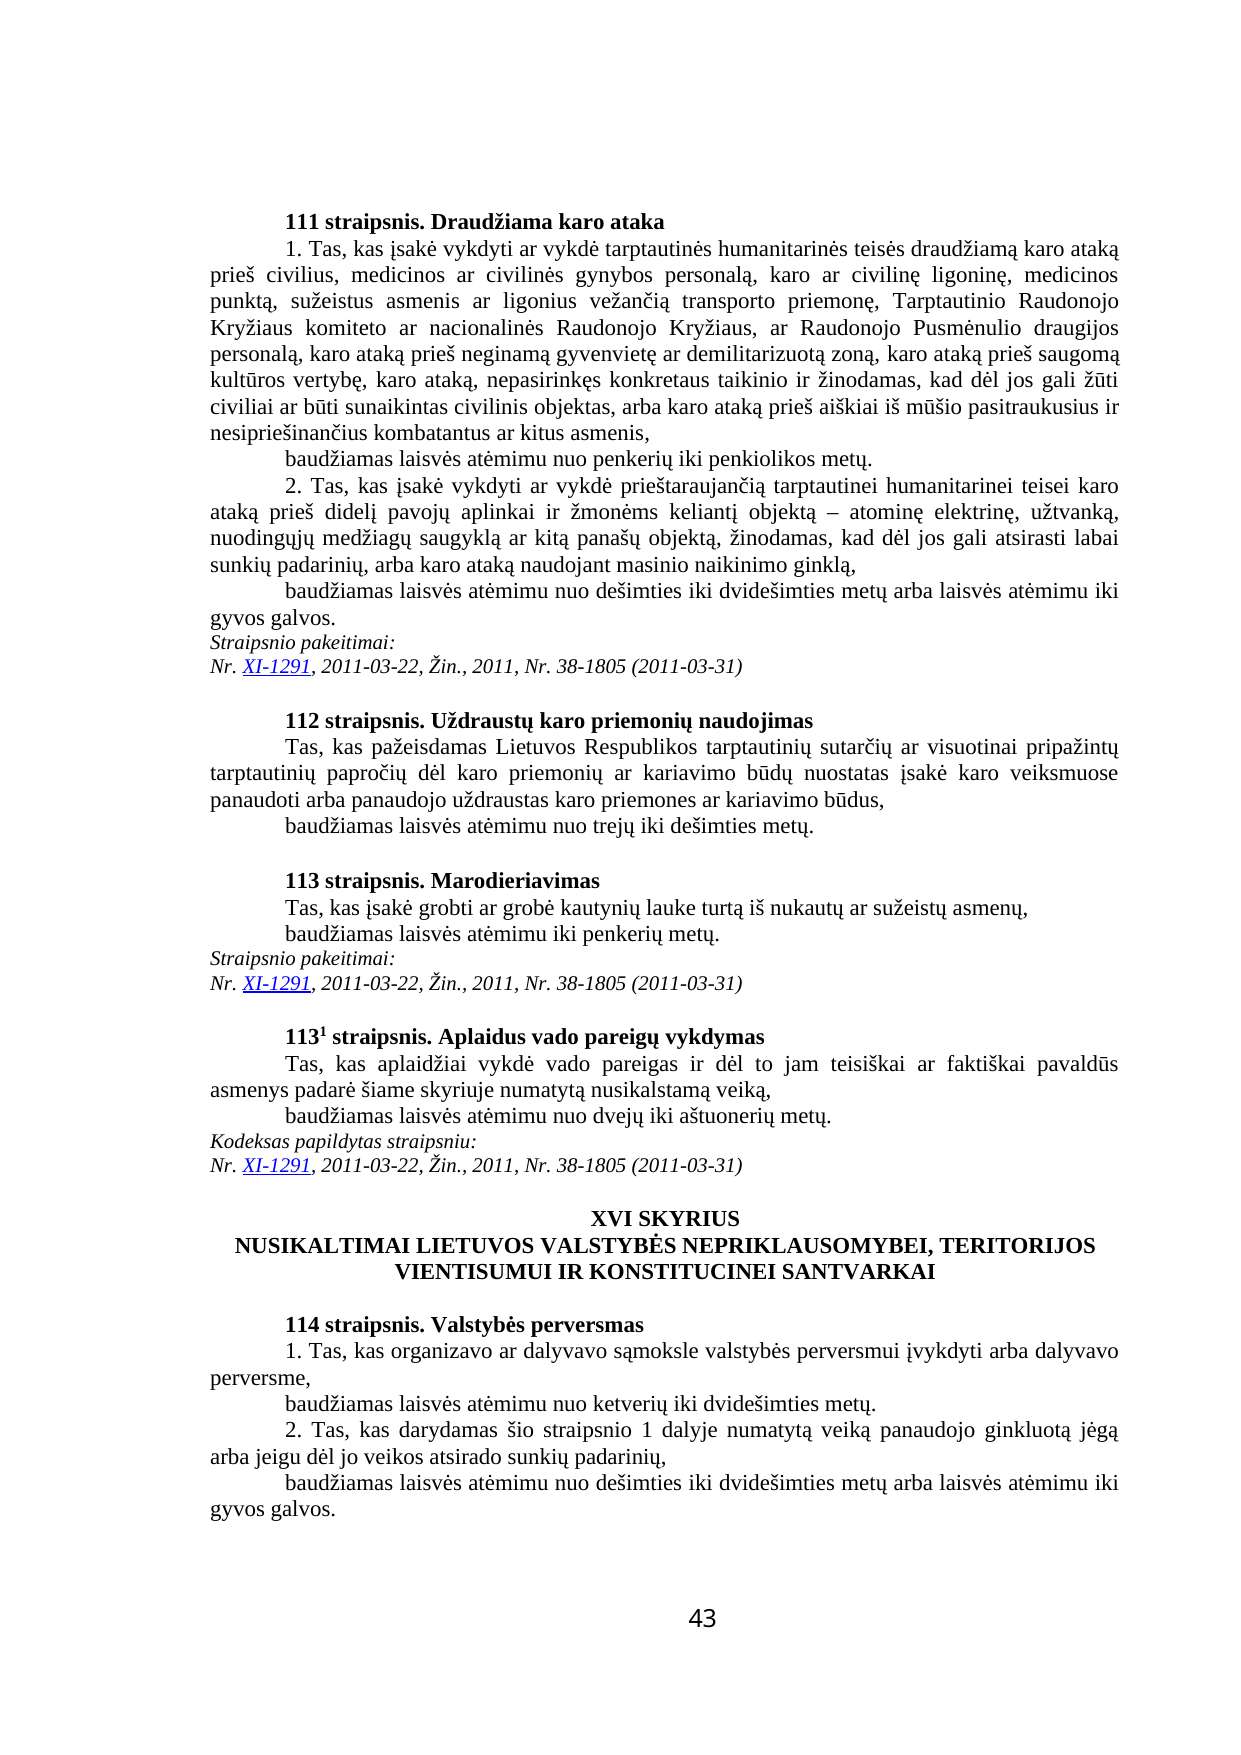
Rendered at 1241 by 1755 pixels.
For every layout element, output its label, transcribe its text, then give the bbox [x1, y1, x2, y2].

text XVI SKYRIUS [210, 1206, 1120, 1232]
text 1. Tas, kas įsakė vykdyti ar vykdė tarptautinės humanitarinės teisės draudžiamą karo ataką prieš civilius, medicinos ar civilinės gynybos personalą, karo ar civilinę ligoninę, medicinos punktą, sužeistus asmenis ar ligonius vežančią transporto priemonę, Tarptautinio Raudonojo Kryžiaus komiteto ar nacionalinės Raudonojo Kryžiaus, ar Raudonojo Pusmėnulio draugijos personalą, karo ataką prieš neginamą gyvenvietę ar demilitarizuotą zoną, karo ataką prieš saugomą kultūros vertybę, karo ataką, nepasirinkęs konkretaus taikinio ir žinodamas, kad dėl jos gali žūti civiliai ar būti sunaikintas civilinis objektas, arba karo ataką prieš aiškiai iš mūšio pasitraukusius ir nesipriešinančius kombatantus ar kitus asmenis, [210, 234, 1120, 445]
text 111 straipsnis. Draudžiama karo ataka [210, 208, 1120, 234]
text baudžiamas laisvės atėmimu iki penkerių metų. [210, 920, 1120, 946]
text baudžiamas laisvės atėmimu nuo dešimties iki dvidešimties metų arba laisvės atėmimu iki gyvos galvos. [210, 577, 1120, 630]
text baudžiamas laisvės atėmimu nuo dvejų iki aštuonerių metų. [210, 1102, 1120, 1129]
text 1. Tas, kas organizavo ar dalyvavo sąmoksle valstybės perversmui įvykdyti arba dalyvavo perversme, [210, 1337, 1120, 1390]
text 112 straipsnis. Uždraustų karo priemonių naudojimas [210, 707, 1120, 733]
text 1131 straipsnis. Aplaidus vado pareigų vykdymas [210, 1023, 1120, 1049]
text Tas, kas aplaidžiai vykdė vado pareigas ir dėl to jam teisiškai ar faktiškai pavaldūs asmenys padarė šiame skyriuje numatytą nusikalstamą veiką, [210, 1049, 1120, 1102]
text baudžiamas laisvės atėmimu nuo penkerių iki penkiolikos metų. [210, 445, 1120, 472]
text Straipsnio pakeitimai: [210, 946, 1120, 970]
text baudžiamas laisvės atėmimu nuo trejų iki dešimties metų. [210, 812, 1120, 838]
text Tas, kas įsakė grobti ar grobė kautynių lauke turtą iš nukautų ar sužeistų asmenų, [210, 894, 1120, 920]
text Nr. XI-1291, 2011-03-22, Žin., 2011, Nr. 38-1805 (2011-03-31) [210, 654, 1120, 678]
text Nr. XI-1291, 2011-03-22, Žin., 2011, Nr. 38-1805 (2011-03-31) [210, 1153, 1120, 1177]
text 114 straipsnis. Valstybės perversmas [210, 1311, 1120, 1337]
text 2. Tas, kas įsakė vykdyti ar vykdė prieštaraujančią tarptautinei humanitarinei teisei karo ataką prieš didelį pavojų aplinkai ir žmonėms keliantį objektą – atominę elektrinę, užtvanką, nuodingųjų medžiagų saugyklą ar kitą panašų objektą, žinodamas, kad dėl jos gali atsirasti labai sunkių padarinių, arba karo ataką naudojant masinio naikinimo ginklą, [210, 472, 1120, 577]
text Tas, kas pažeisdamas Lietuvos Respublikos tarptautinių sutarčių ar visuotinai pripažintų tarptautinių papročių dėl karo priemonių ar kariavimo būdų nuostatas įsakė karo veiksmuose panaudoti arba panaudojo uždraustas karo priemones ar kariavimo būdus, [210, 733, 1120, 812]
text 2. Tas, kas darydamas šio straipsnio 1 dalyje numatytą veiką panaudojo ginkluotą jėgą arba jeigu dėl jo veikos atsirado sunkių padarinių, [210, 1416, 1120, 1469]
text Nr. XI-1291, 2011-03-22, Žin., 2011, Nr. 38-1805 (2011-03-31) [210, 970, 1120, 994]
text baudžiamas laisvės atėmimu nuo ketverių iki dvidešimties metų. [210, 1390, 1120, 1416]
text NUSIKALTIMAI LIETUVOS valstybės nepriklausomybei, teritoriJOS vientisumui ir konstitucinei santvarkai [210, 1232, 1120, 1284]
text 113 straipsnis. Marodieriavimas [210, 867, 1120, 894]
text Kodeksas papildytas straipsniu: [210, 1129, 1120, 1153]
text baudžiamas laisvės atėmimu nuo dešimties iki dvidešimties metų arba laisvės atėmimu iki gyvos galvos. [210, 1469, 1120, 1522]
text Straipsnio pakeitimai: [210, 630, 1120, 654]
